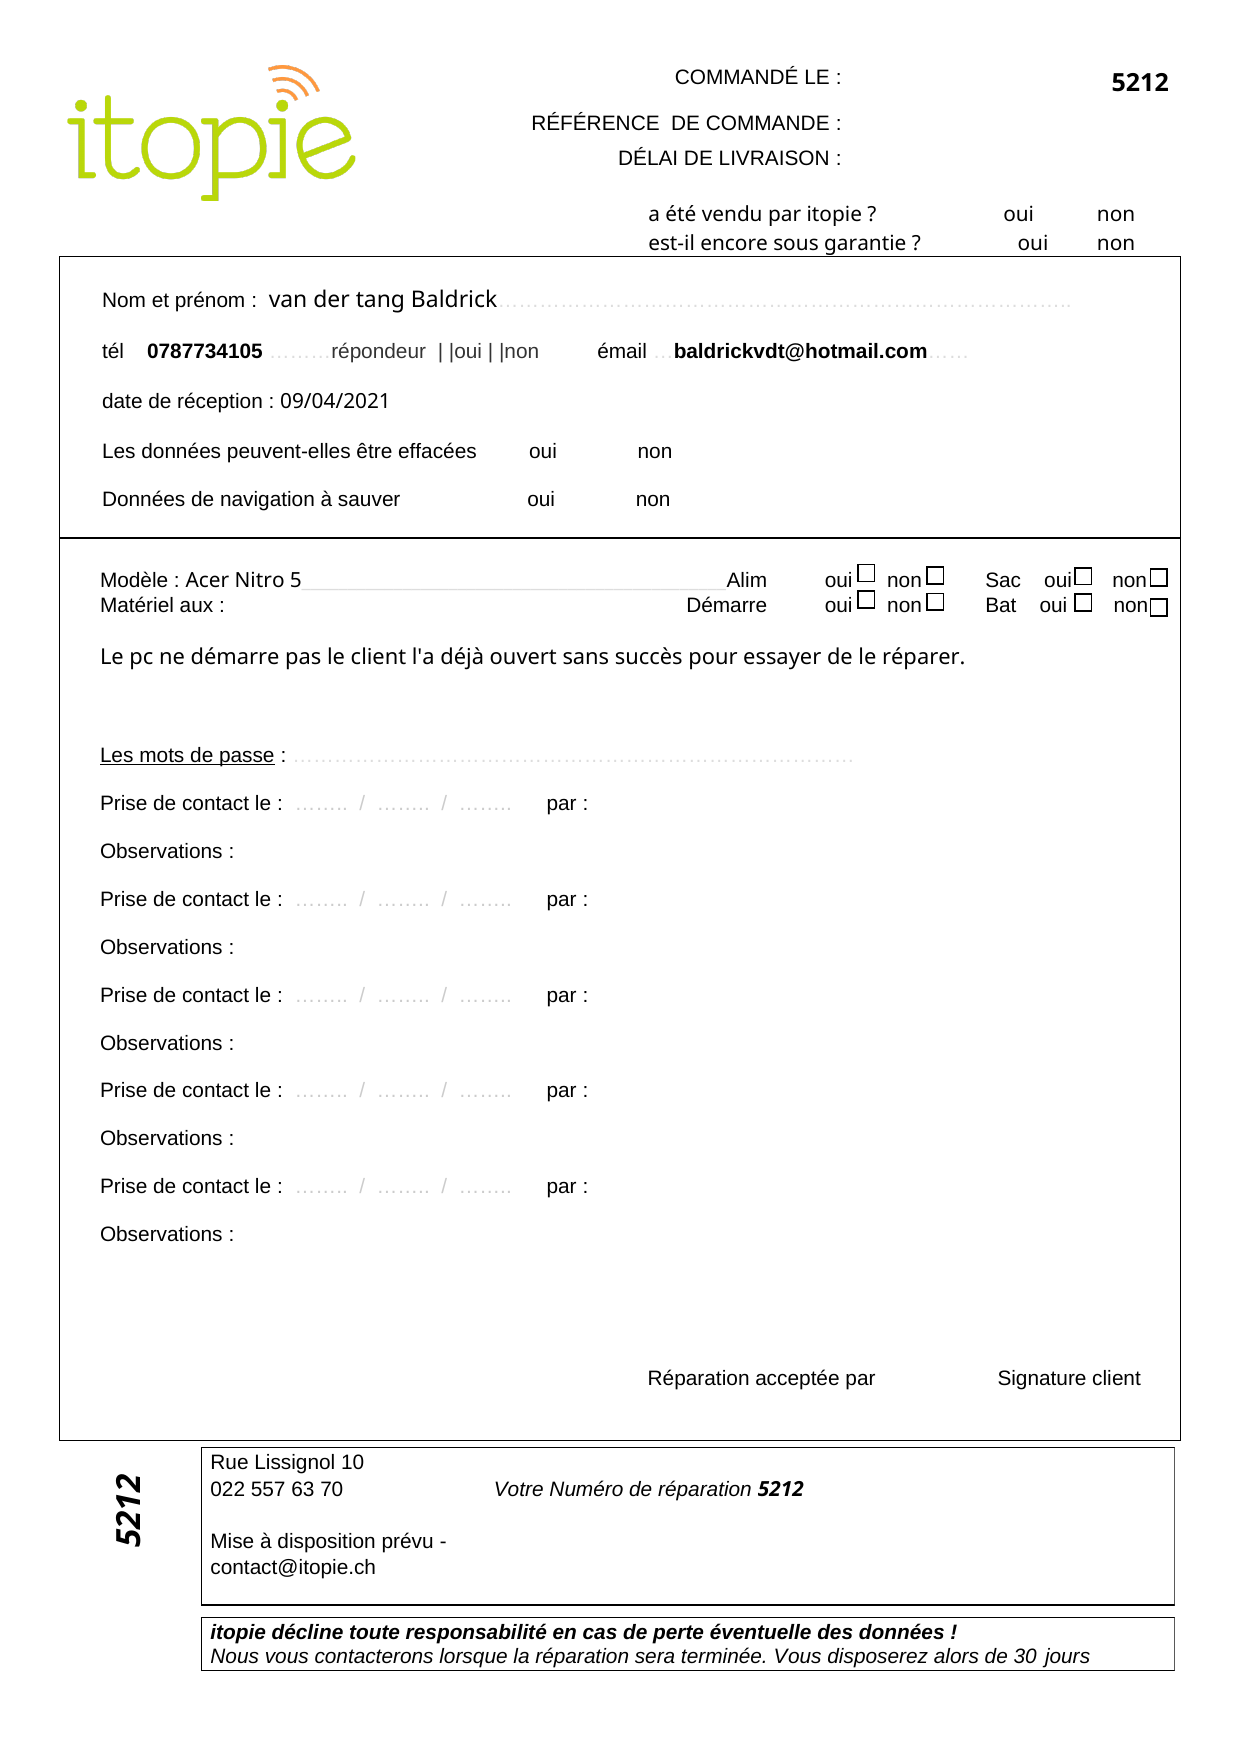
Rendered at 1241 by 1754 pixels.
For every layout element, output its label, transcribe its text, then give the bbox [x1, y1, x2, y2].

text date de réception : 09/04/2021 [60, 383, 1180, 415]
text Matériel aux : Démarre oui non Bat oui non [60, 590, 1180, 617]
text Prise de contact le : …….. / …….. / …….. par : [60, 1075, 1180, 1102]
text Observations : [60, 1123, 1180, 1150]
text Observations : [60, 1027, 1180, 1054]
table_cell [847, 140, 1180, 175]
table_cell RÉFÉRENCE DE COMMANDE : [490, 105, 847, 140]
text Prise de contact le : …….. / …….. / …….. par : [60, 1171, 1180, 1198]
table_header Rue Lissignol 10 022 557 63 70 Votre Numéro de réparation 5212 Mise à disposition prévu - contact@itopie.ch [195, 1441, 1180, 1611]
text Prise de contact le : …….. / …….. / …….. par : [60, 788, 1180, 815]
text tél 0787734105 ………répondeur | |oui | |non émail …baldrickvdt@hotmail.com…… [60, 335, 1180, 362]
text Prise de contact le : …….. / …….. / …….. par : [60, 883, 1180, 911]
text est-il encore sous garantie ? oui non [59, 228, 1181, 256]
text Le pc ne démarre pas le client l'a déjà ouvert sans succès pour essayer de le réparer. [60, 638, 1180, 671]
text Les données peuvent-elles être effacées oui non [60, 436, 1180, 463]
text Prise de contact le : …….. / …….. / …….. par : [60, 979, 1180, 1006]
text Données de navigation à sauver oui non [60, 484, 1180, 511]
text Nom et prénom : van der tang Baldrick……………………………………………………………………….. [60, 280, 1180, 314]
table_header 5212 [847, 59, 1180, 104]
text Modèle : Acer Nitro 5 Alim oui non Sac oui non [948, 562, 1180, 590]
text Observations : [60, 836, 1180, 863]
table_cell DÉLAI DE LIVRAISON : [490, 140, 847, 175]
text Observations : [60, 1219, 1180, 1246]
table_header 5212 [59, 1441, 195, 1677]
picture [67, 65, 356, 201]
table_header COMMANDÉ LE : [490, 59, 847, 104]
text Modèle : Acer Nitro 5 Alim oui non Sac oui non [60, 562, 856, 590]
text Réparation acceptée par Signature client [60, 1363, 1180, 1390]
text Modèle : Acer Nitro 5 Alim oui non Sac oui non [879, 562, 925, 590]
text a été vendu par itopie ? oui non [59, 199, 1181, 228]
table_cell itopie décline toute responsabilité en cas de perte éventuelle des données ! Nous vous contacterons lorsque la réparation sera terminée. Vous disposerez alors de 30 jours [195, 1611, 1180, 1677]
text Les mots de passe : ……………………………………………………………………… [60, 740, 1180, 767]
text Observations : [60, 931, 1180, 958]
table_cell [847, 105, 1180, 140]
